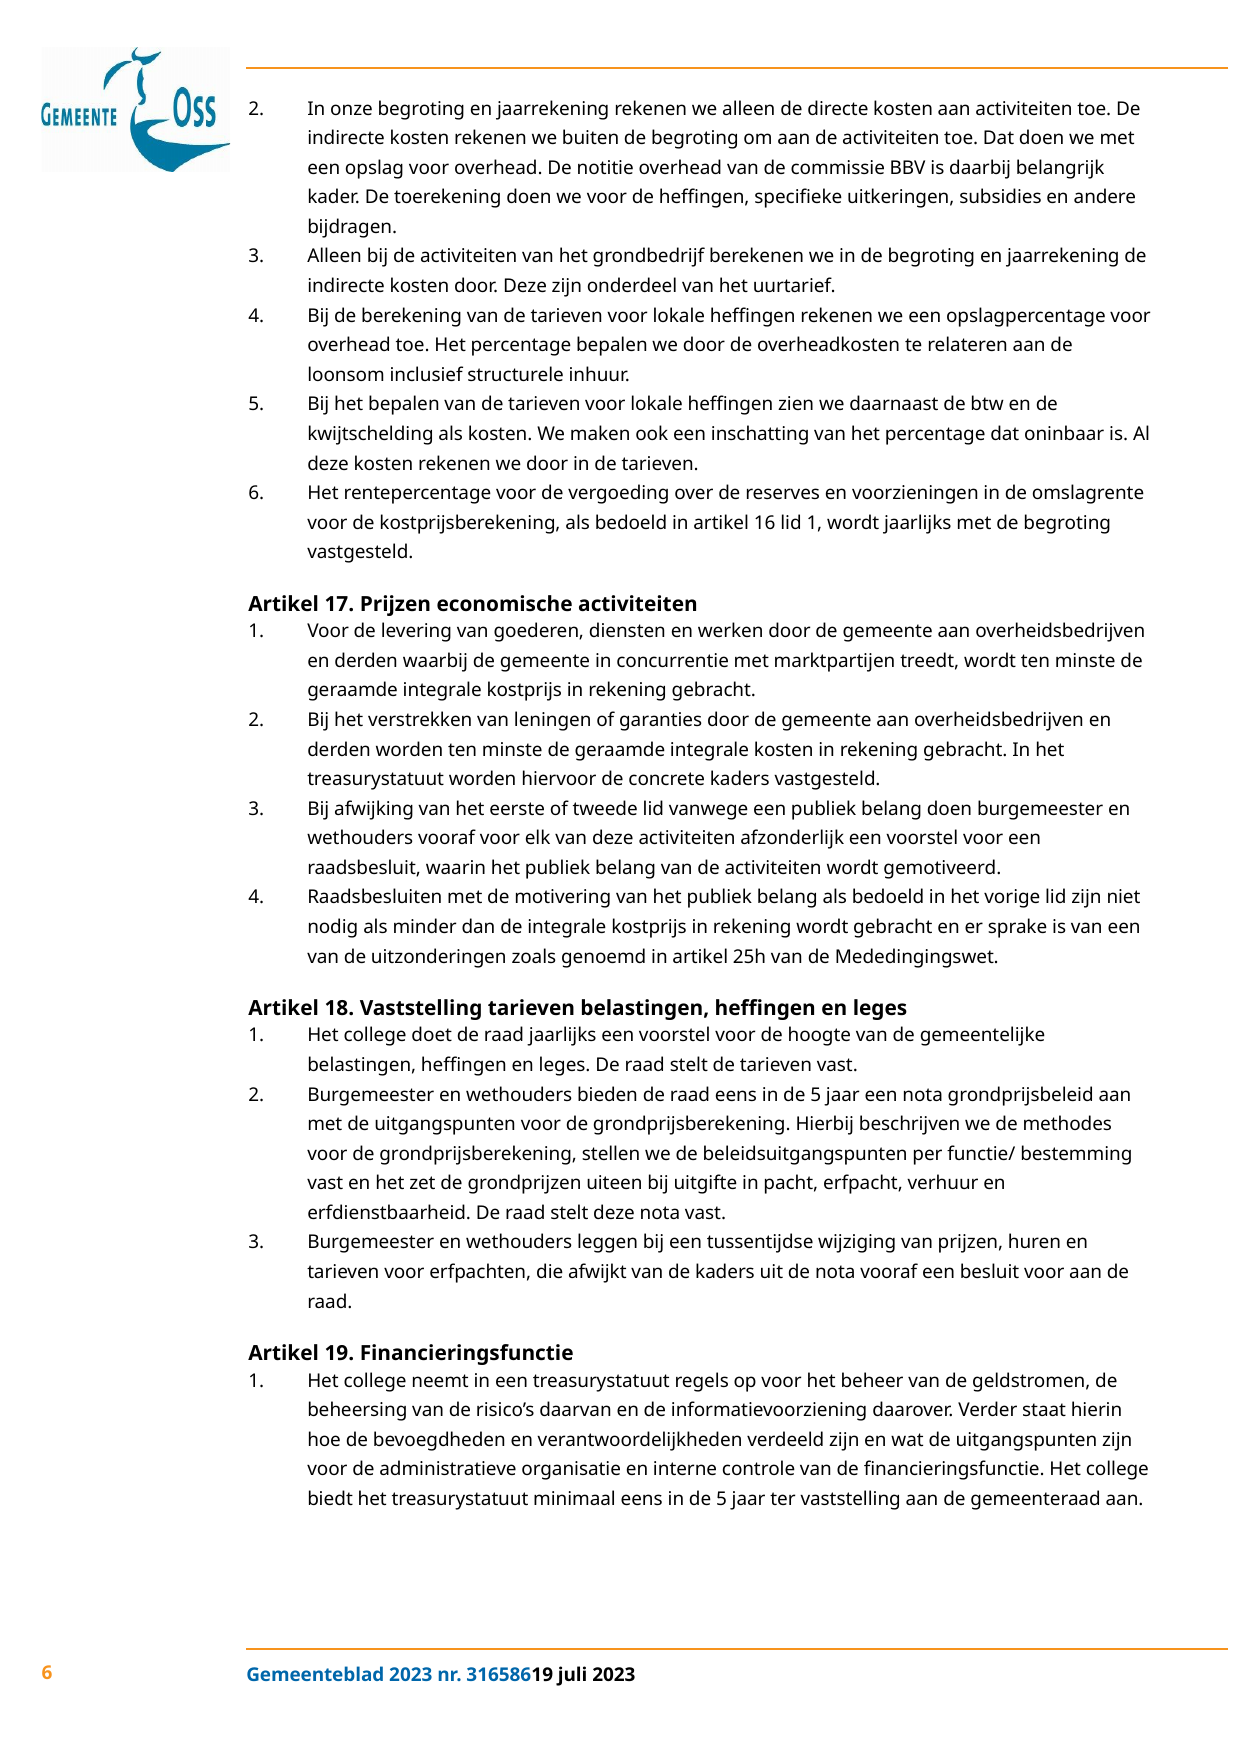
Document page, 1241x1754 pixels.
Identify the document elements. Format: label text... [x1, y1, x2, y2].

list Bij het bepalen van de tarieven voor lokale heffingen zien we daarnaast de btw en de kwijtschelding als kosten. We maken ook een inschatting van het percentage dat oninbaar is. Al deze kosten rekenen we door in de tarieven. [248, 391, 1152, 476]
text Artikel 18. Vaststelling tarieven belastingen, heffingen en leges [248, 993, 1152, 1022]
text Artikel 17. Prijzen economische activiteiten [248, 589, 1152, 617]
list Bij het verstrekken van leningen of garanties door de gemeente aan overheidsbedrijven en derden worden ten minste de geraamde integrale kosten in rekening gebracht. In het treasurystatuut worden hiervoor de concrete kaders vastgesteld. [248, 706, 1152, 791]
text Artikel 19. Financieringsfunctie [248, 1338, 1152, 1367]
list Alleen bij de activiteiten van het grondbedrijf berekenen we in de begroting en jaarrekening de indirecte kosten door. Deze zijn onderdeel van het uurtarief. [248, 243, 1152, 298]
list Bij afwijking van het eerste of tweede lid vanwege een publiek belang doen burgemeester en wethouders vooraf voor elk van deze activiteiten afzonderlijk een voorstel voor een raadsbesluit, waarin het publiek belang van de activiteiten wordt gemotiveerd. [248, 795, 1152, 880]
picture [41, 47, 231, 172]
list Het college doet de raad jaarlijks een voorstel voor de hoogte van de gemeentelijke belastingen, heffingen en leges. De raad stelt de tarieven vast. [248, 1022, 1152, 1077]
list Het rentepercentage voor de vergoeding over de reserves en voorzieningen in de omslagrente voor de kostprijsberekening, als bedoeld in artikel 16 lid 1, wordt jaarlijks met de begroting vastgesteld. [248, 479, 1152, 564]
list In onze begroting en jaarrekening rekenen we alleen de directe kosten aan activiteiten toe. De indirecte kosten rekenen we buiten de begroting om aan de activiteiten toe. Dat doen we met een opslag voor overhead. De notitie overhead van de commissie BBV is daarbij belangrijk kader. De toerekening doen we voor de heffingen, specifieke uitkeringen, subsidies en andere bijdragen. [248, 95, 1152, 239]
list Burgemeester en wethouders leggen bij een tussentijdse wijziging van prijzen, huren en tarieven voor erfpachten, die afwijkt van de kaders uit de nota vooraf een besluit voor aan de raad. [248, 1229, 1152, 1314]
list Voor de levering van goederen, diensten en werken door de gemeente aan overheidsbedrijven en derden waarbij de gemeente in concurrentie met marktpartijen treedt, wordt ten minste de geraamde integrale kostprijs in rekening gebracht. [248, 617, 1152, 702]
list Raadsbesluiten met de motivering van het publiek belang als bedoeld in het vorige lid zijn niet nodig als minder dan de integrale kostprijs in rekening wordt gebracht en er sprake is van een van de uitzonderingen zoals genoemd in artikel 25h van de Mededingingswet. [248, 884, 1152, 968]
list Het college neemt in een treasurystatuut regels op voor het beheer van de geldstromen, de beheersing van de risico’s daarvan en de informatievoorziening daarover. Verder staat hierin hoe de bevoegdheden en verantwoordelijkheden verdeeld zijn en wat de uitgangspunten zijn voor de administratieve organisatie en interne controle van de financieringsfunctie. Het college biedt het treasurystatuut minimaal eens in de 5 jaar ter vaststelling aan de gemeenteraad aan. [248, 1367, 1152, 1511]
list Burgemeester en wethouders bieden de raad eens in de 5 jaar een nota grondprijsbeleid aan met de uitgangspunten voor de grondprijsberekening. Hierbij beschrijven we de methodes voor de grondprijsberekening, stellen we de beleidsuitgangspunten per functie/ bestemming vast en het zet de grondprijzen uiteen bij uitgifte in pacht, erfpacht, verhuur en erfdienstbaarheid. De raad stelt deze nota vast. [248, 1081, 1152, 1225]
list Bij de berekening van de tarieven voor lokale heffingen rekenen we een opslagpercentage voor overhead toe. Het percentage bepalen we door de overheadkosten te relateren aan de loonsom inclusief structurele inhuur. [248, 302, 1152, 387]
